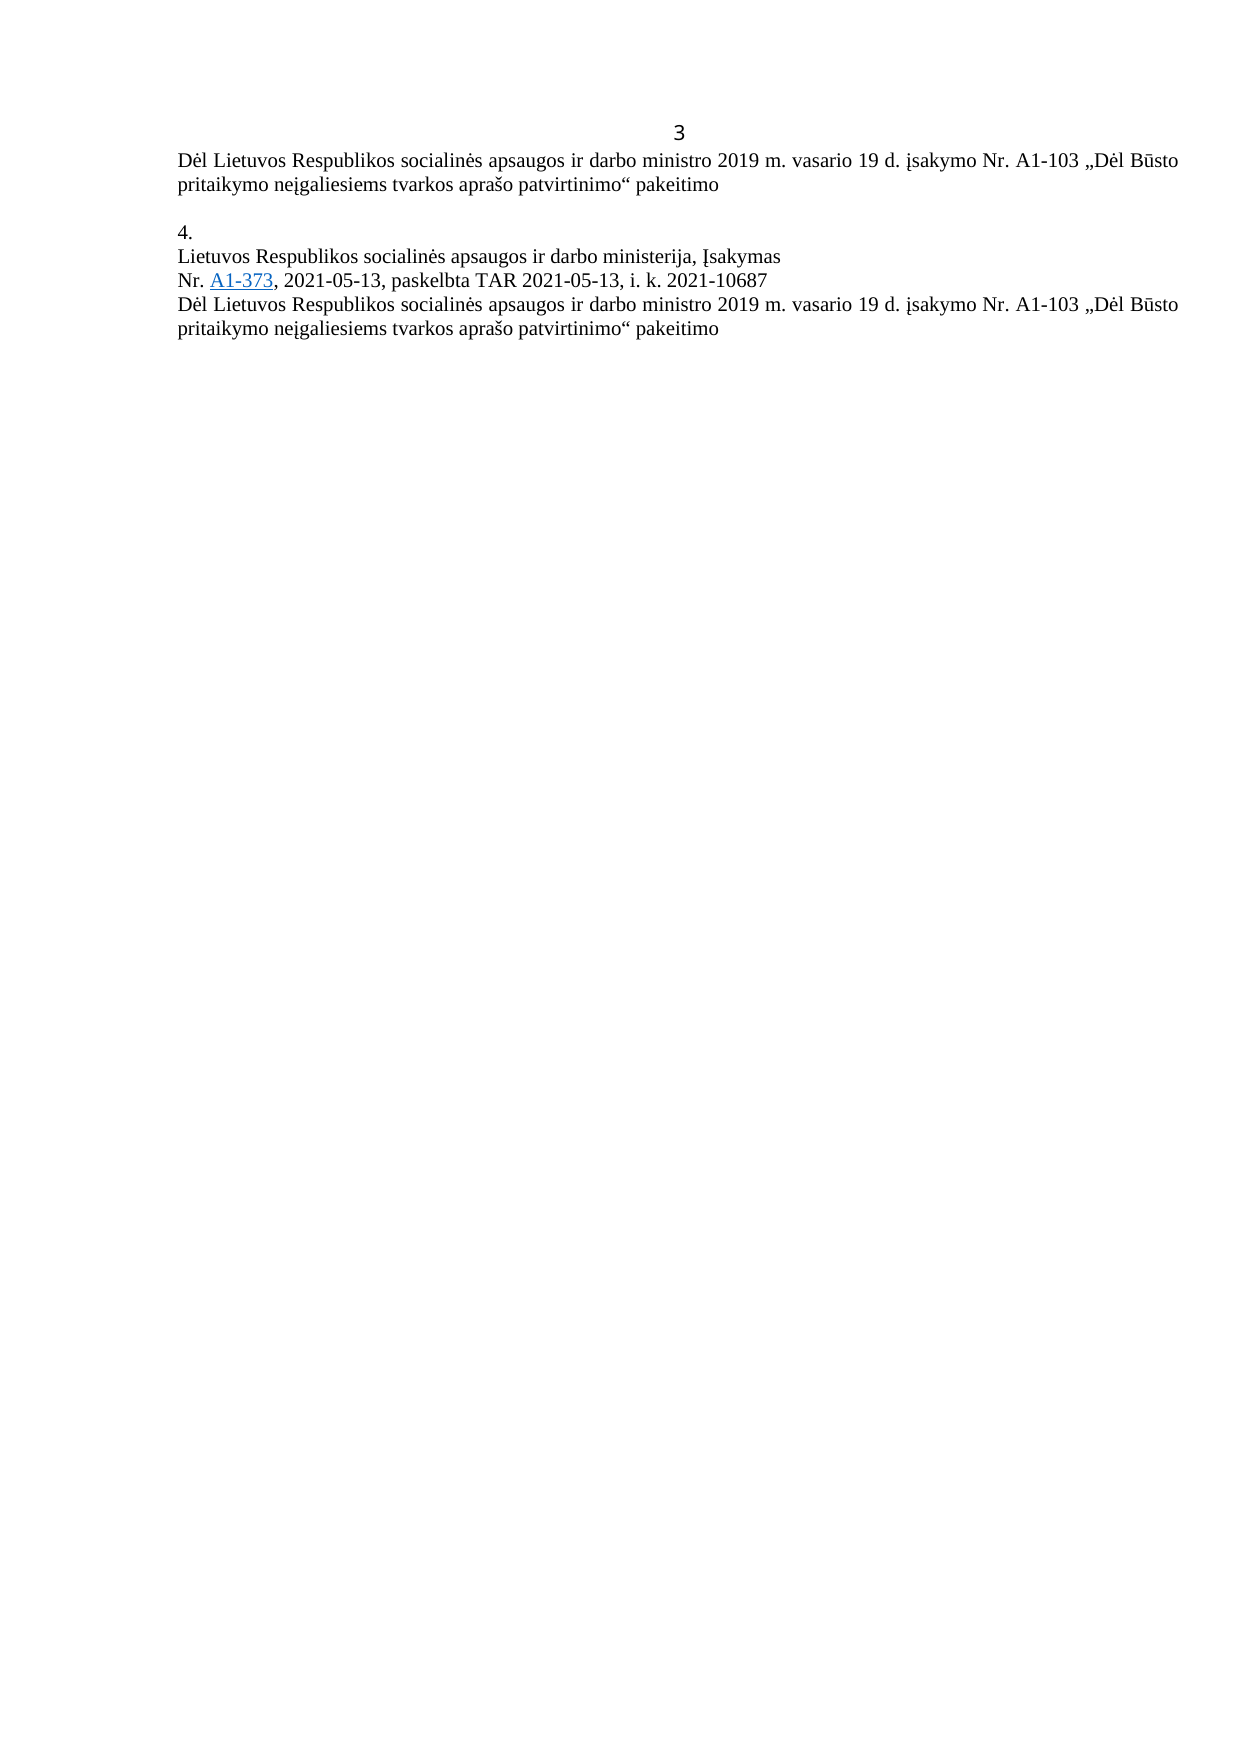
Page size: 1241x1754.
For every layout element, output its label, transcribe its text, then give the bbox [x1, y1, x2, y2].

text Lietuvos Respublikos socialinės apsaugos ir darbo ministerija, Įsakymas [177, 244, 1181, 268]
text Dėl Lietuvos Respublikos socialinės apsaugos ir darbo ministro 2019 m. vasario 19 d. įsakymo Nr. A1-103 „Dėl Būsto pritaikymo neįgaliesiems tvarkos aprašo patvirtinimo“ pakeitimo [177, 292, 1181, 340]
text Dėl Lietuvos Respublikos socialinės apsaugos ir darbo ministro 2019 m. vasario 19 d. įsakymo Nr. A1-103 „Dėl Būsto pritaikymo neįgaliesiems tvarkos aprašo patvirtinimo“ pakeitimo [177, 148, 1181, 196]
text 4. [177, 220, 1181, 244]
text Nr. A1-373, 2021-05-13, paskelbta TAR 2021-05-13, i. k. 2021-10687 [177, 268, 1181, 292]
